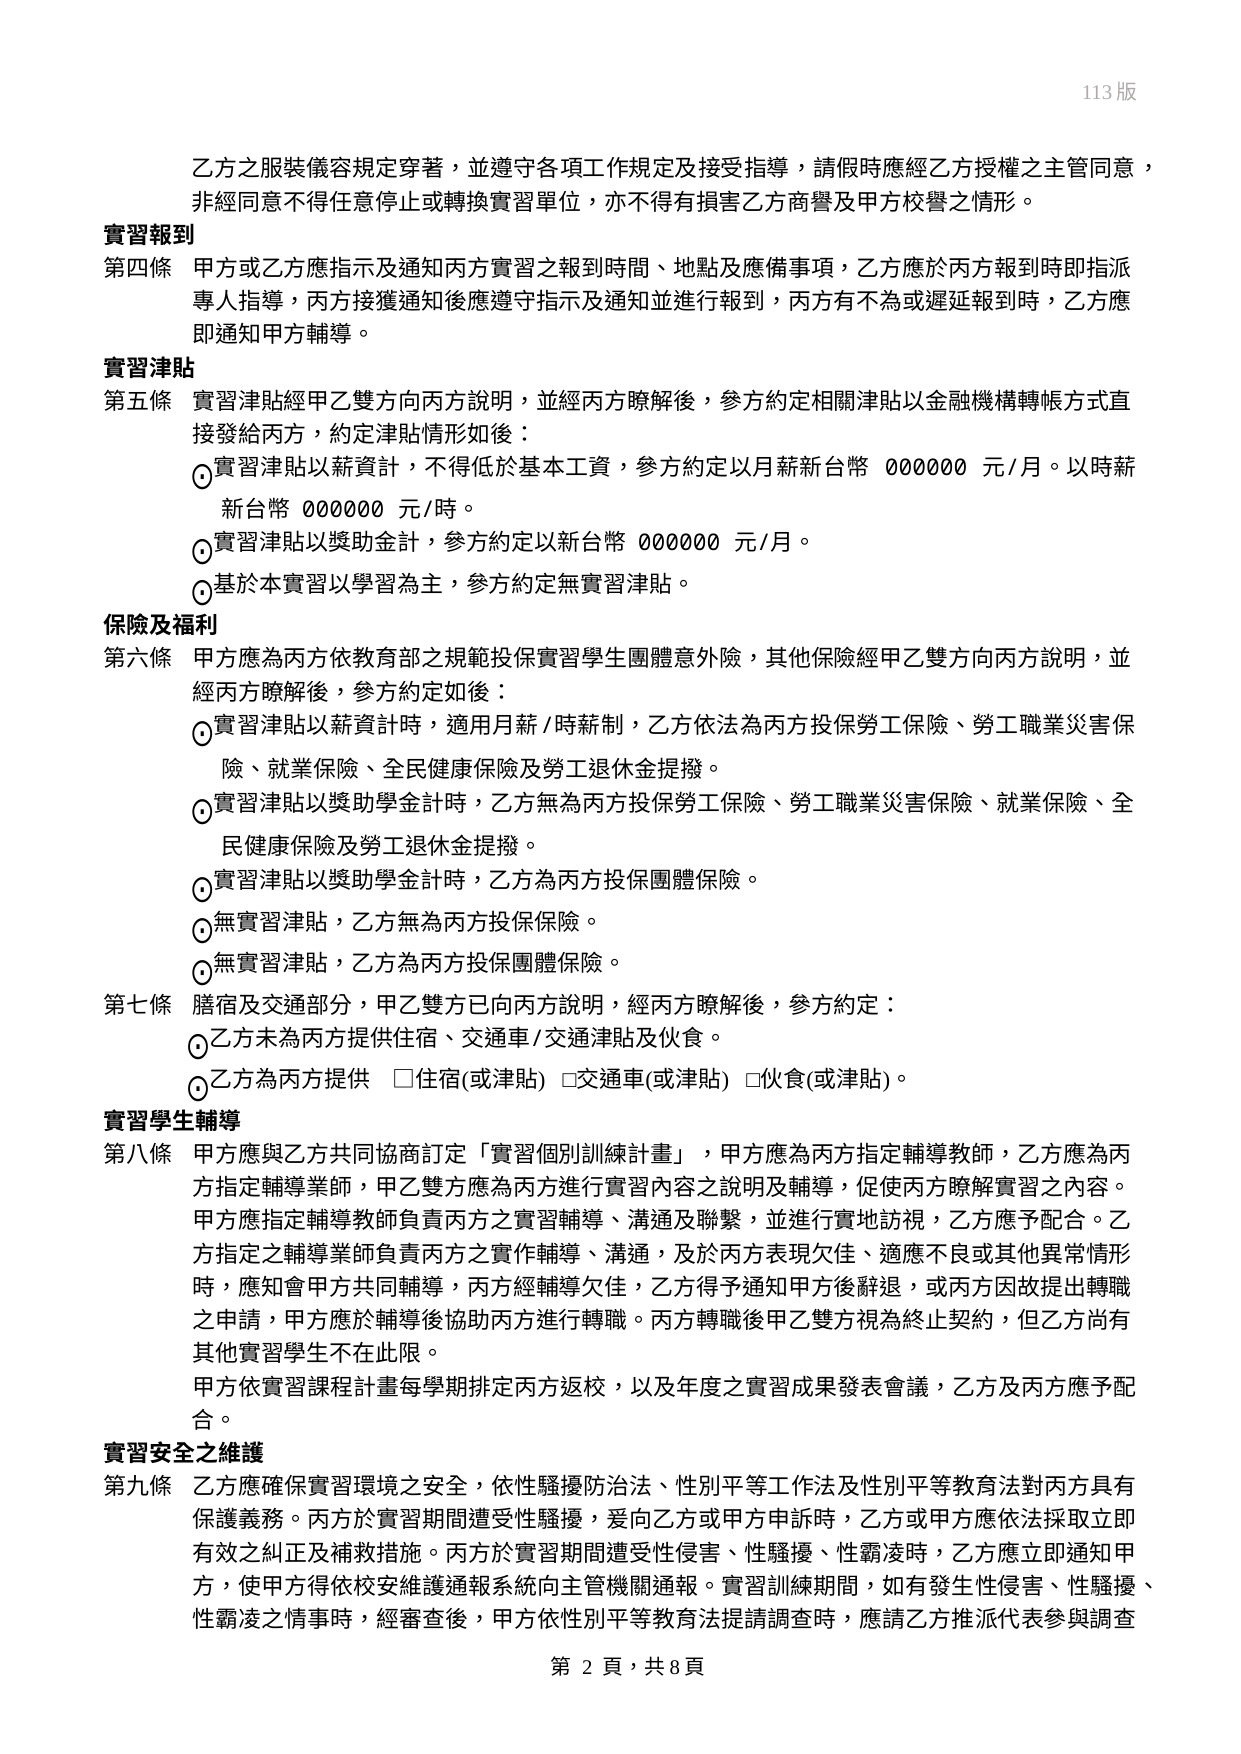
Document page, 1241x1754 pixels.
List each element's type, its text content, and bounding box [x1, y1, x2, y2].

text 實習報到 [103, 217, 1137, 250]
text 無實習津貼，乙方為丙方投保團體保險。 [192, 945, 1137, 986]
list 甲方應與乙方共同協商訂定「實習個別訓練計畫」，甲方應為丙方指定輔導教師，乙方應為丙方指定輔導業師，甲乙雙方應為丙方進行實習內容之說明及輔導，促使丙方瞭解實習之內容。甲方應指定輔導教師負責丙方之實習輔導、溝通及聯繫，並進行實地訪視，乙方應予配合。乙方指定之輔導業師負責丙方之實作輔導、溝通，及於丙方表現欠佳、適應不良或其他異常情形時，應知會甲方共同輔導，丙方經輔導欠佳，乙方得予通知甲方後辭退，或丙方因故提出轉職之申請，甲方應於輔導後協助丙方進行轉職。丙方轉職後甲乙雙方視為終止契約，但乙方尚有其他實習學生不在此限。 [103, 1136, 1137, 1368]
list 甲方應為丙方依教育部之規範投保實習學生團體意外險，其他保險經甲乙雙方向丙方說明，並經丙方瞭解後，參方約定如後： [103, 640, 1137, 707]
text 實習津貼 [103, 349, 1137, 383]
list 甲方或乙方應指示及通知丙方實習之報到時間、地點及應備事項，乙方應於丙方報到時即指派專人指導，丙方接獲通知後應遵守指示及通知並進行報到，丙方有不為或遲延報到時，乙方應即通知甲方輔導。 [103, 250, 1137, 349]
text 基於本實習以學習為主，參方約定無實習津貼。 [192, 566, 1137, 607]
text 實習學生輔導 [103, 1103, 1137, 1136]
text 實習津貼以獎助學金計時，乙方為丙方投保團體保險。 [192, 862, 1137, 903]
text 實習安全之維護 [103, 1435, 1137, 1468]
text 乙方未為丙方提供住宿、交通車/交通津貼及伙食。 [187, 1020, 1137, 1061]
text 無實習津貼，乙方無為丙方投保保險。 [192, 903, 1137, 945]
text 丙方經甲乙雙方說明已瞭解應遵守乙方安排之實習實作，準時參與實習、不遲到、早退，並依乙方之服裝儀容規定穿著，並遵守各項工作規定及接受指導，請假時應經乙方授權之主管同意，非經同意不得任意停止或轉換實習單位，亦不得有損害乙方商譽及甲方校譽之情形。 [192, 150, 1137, 217]
list 乙方應確保實習環境之安全，依性騷擾防治法、性別平等工作法及性別平等教育法對丙方具有保護義務。丙方於實習期間遭受性騷擾，爰向乙方或甲方申訴時，乙方或甲方應依法採取立即有效之糾正及補救措施。丙方於實習期間遭受性侵害、性騷擾、性霸凌時，乙方應立即通知甲方，使甲方得依校安維護通報系統向主管機關通報。實習訓練期間，如有發生性侵害、性騷擾、性霸凌之情事時，經審查後，甲方依性別平等教育法提請調查時，應請乙方推派代表參與調查會；若由乙方依性別平等工作法進行調查時，亦須邀請甲方代表共同參與調查。 [103, 1468, 1137, 1634]
text 實習津貼以薪資計時，適用月薪/時薪制，乙方依法為丙方投保勞工保險、勞工職業災害保險、就業保險、全民健康保險及勞工退休金提撥。 [192, 707, 1137, 784]
text 甲方依實習課程計畫每學期排定丙方返校，以及年度之實習成果發表會議，乙方及丙方應予配合。 [192, 1368, 1137, 1435]
text 乙方為丙方提供 □住宿(或津貼) □交通車(或津貼) □伙食(或津貼)。 [187, 1061, 1137, 1103]
text 實習津貼以薪資計，不得低於基本工資，參方約定以月薪新台幣 000000 元/月。以時薪新台幣 000000 元/時。 [192, 449, 1137, 524]
list 實習津貼經甲乙雙方向丙方說明，並經丙方瞭解後，參方約定相關津貼以金融機構轉帳方式直接發給丙方，約定津貼情形如後： [103, 383, 1137, 449]
text 實習津貼以獎助學金計時，乙方無為丙方投保勞工保險、勞工職業災害保險、就業保險、全民健康保險及勞工退休金提撥。 [192, 784, 1137, 862]
list 膳宿及交通部分，甲乙雙方已向丙方說明，經丙方瞭解後，參方約定： [103, 986, 1137, 1020]
text 實習津貼以獎助金計，參方約定以新台幣 000000 元/月。 [192, 524, 1137, 566]
text 保險及福利 [103, 607, 1137, 640]
